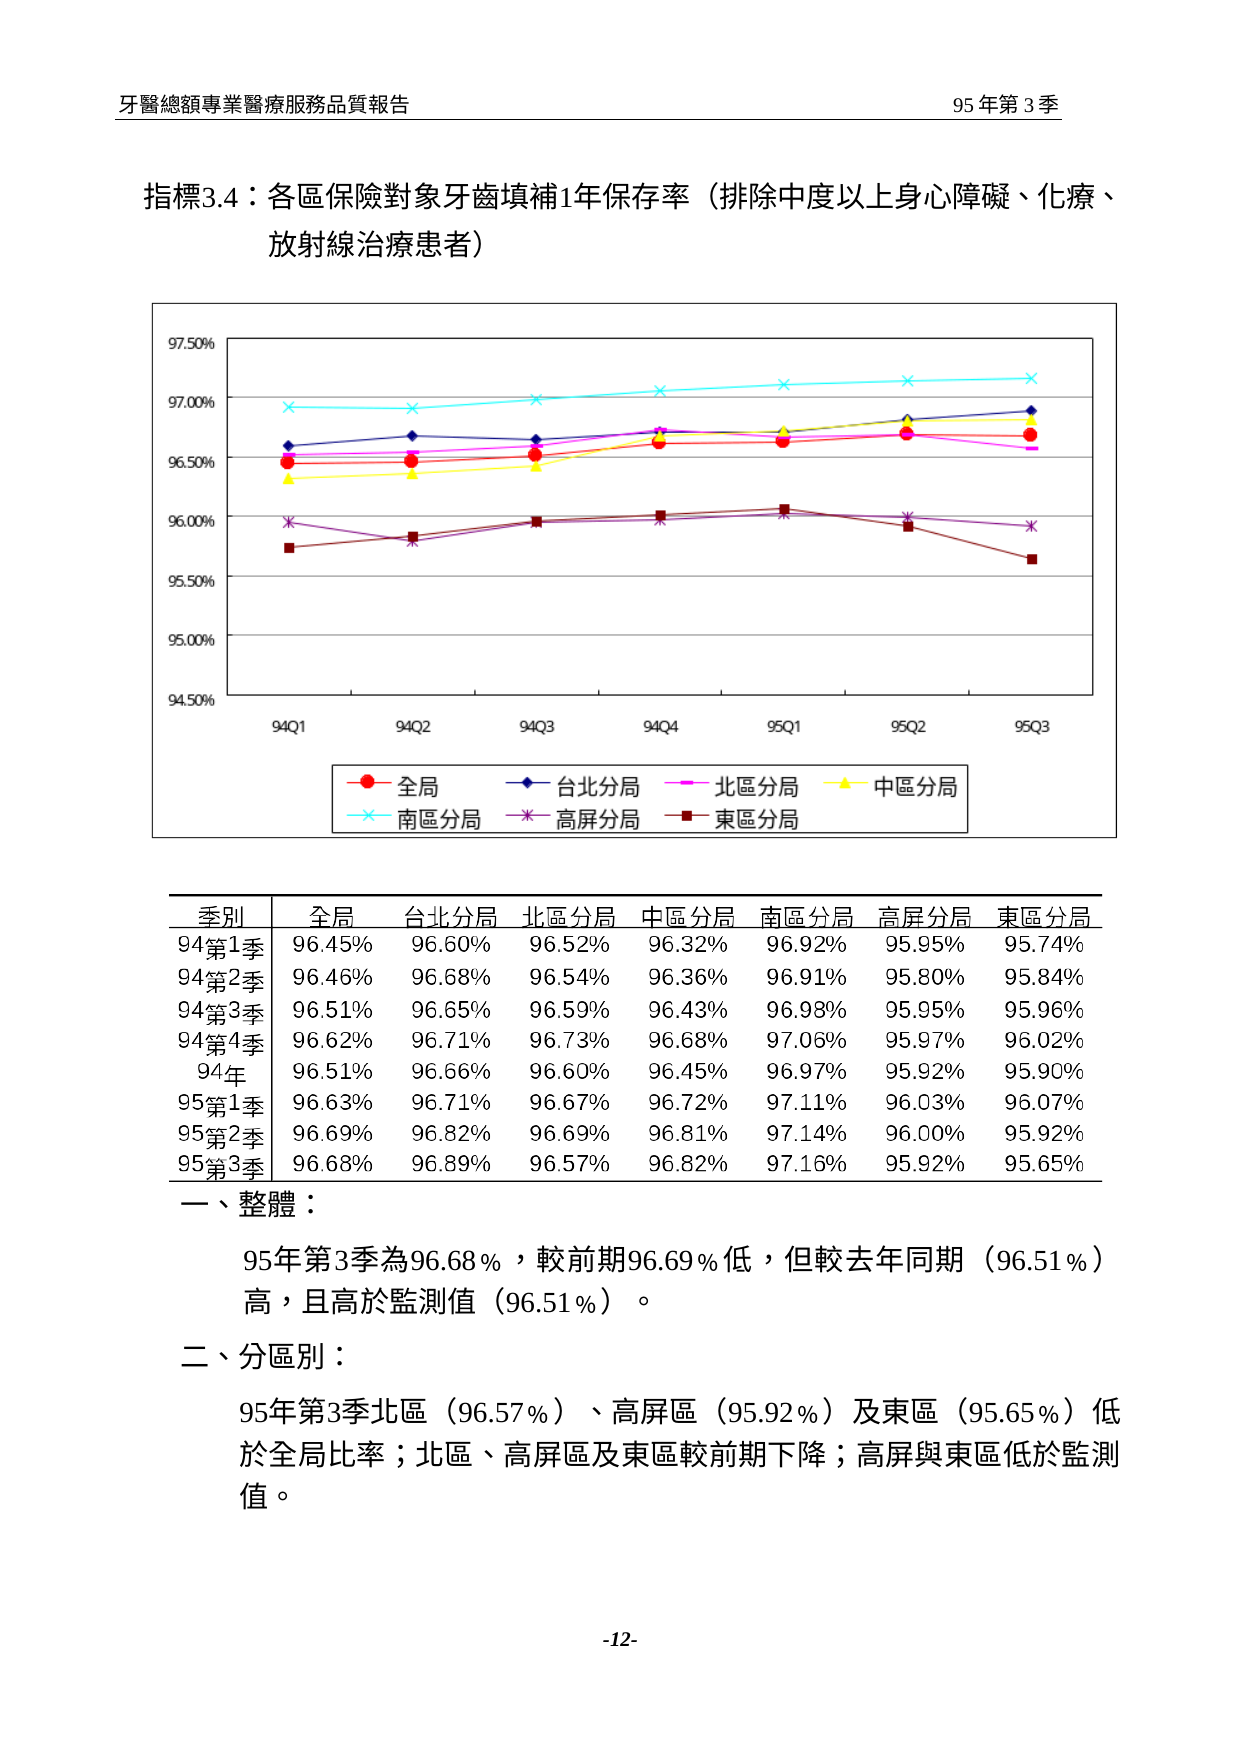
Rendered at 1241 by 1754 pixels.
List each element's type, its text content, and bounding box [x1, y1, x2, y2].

text 指標3.4：各區保險對象牙齒填補1年保存率（排除中度以上身心障礙、化療、放射線治療患者） [143, 169, 1122, 265]
text 95年第3季為96.68﹪，較前期96.69﹪低，但較去年同期（96.51﹪）高，且高於監測值（96.51﹪）。 [243, 1237, 1122, 1321]
text 一、整體： [121, 906, 1122, 1224]
text 95年第3季北區（96.57﹪）、高屏區（95.92﹪）及東區（95.65﹪）低於全局比率；北區、高屏區及東區較前期下降；高屏與東區低於監測值。 [239, 1389, 1122, 1516]
text 二、分區別： [121, 1334, 1122, 1376]
